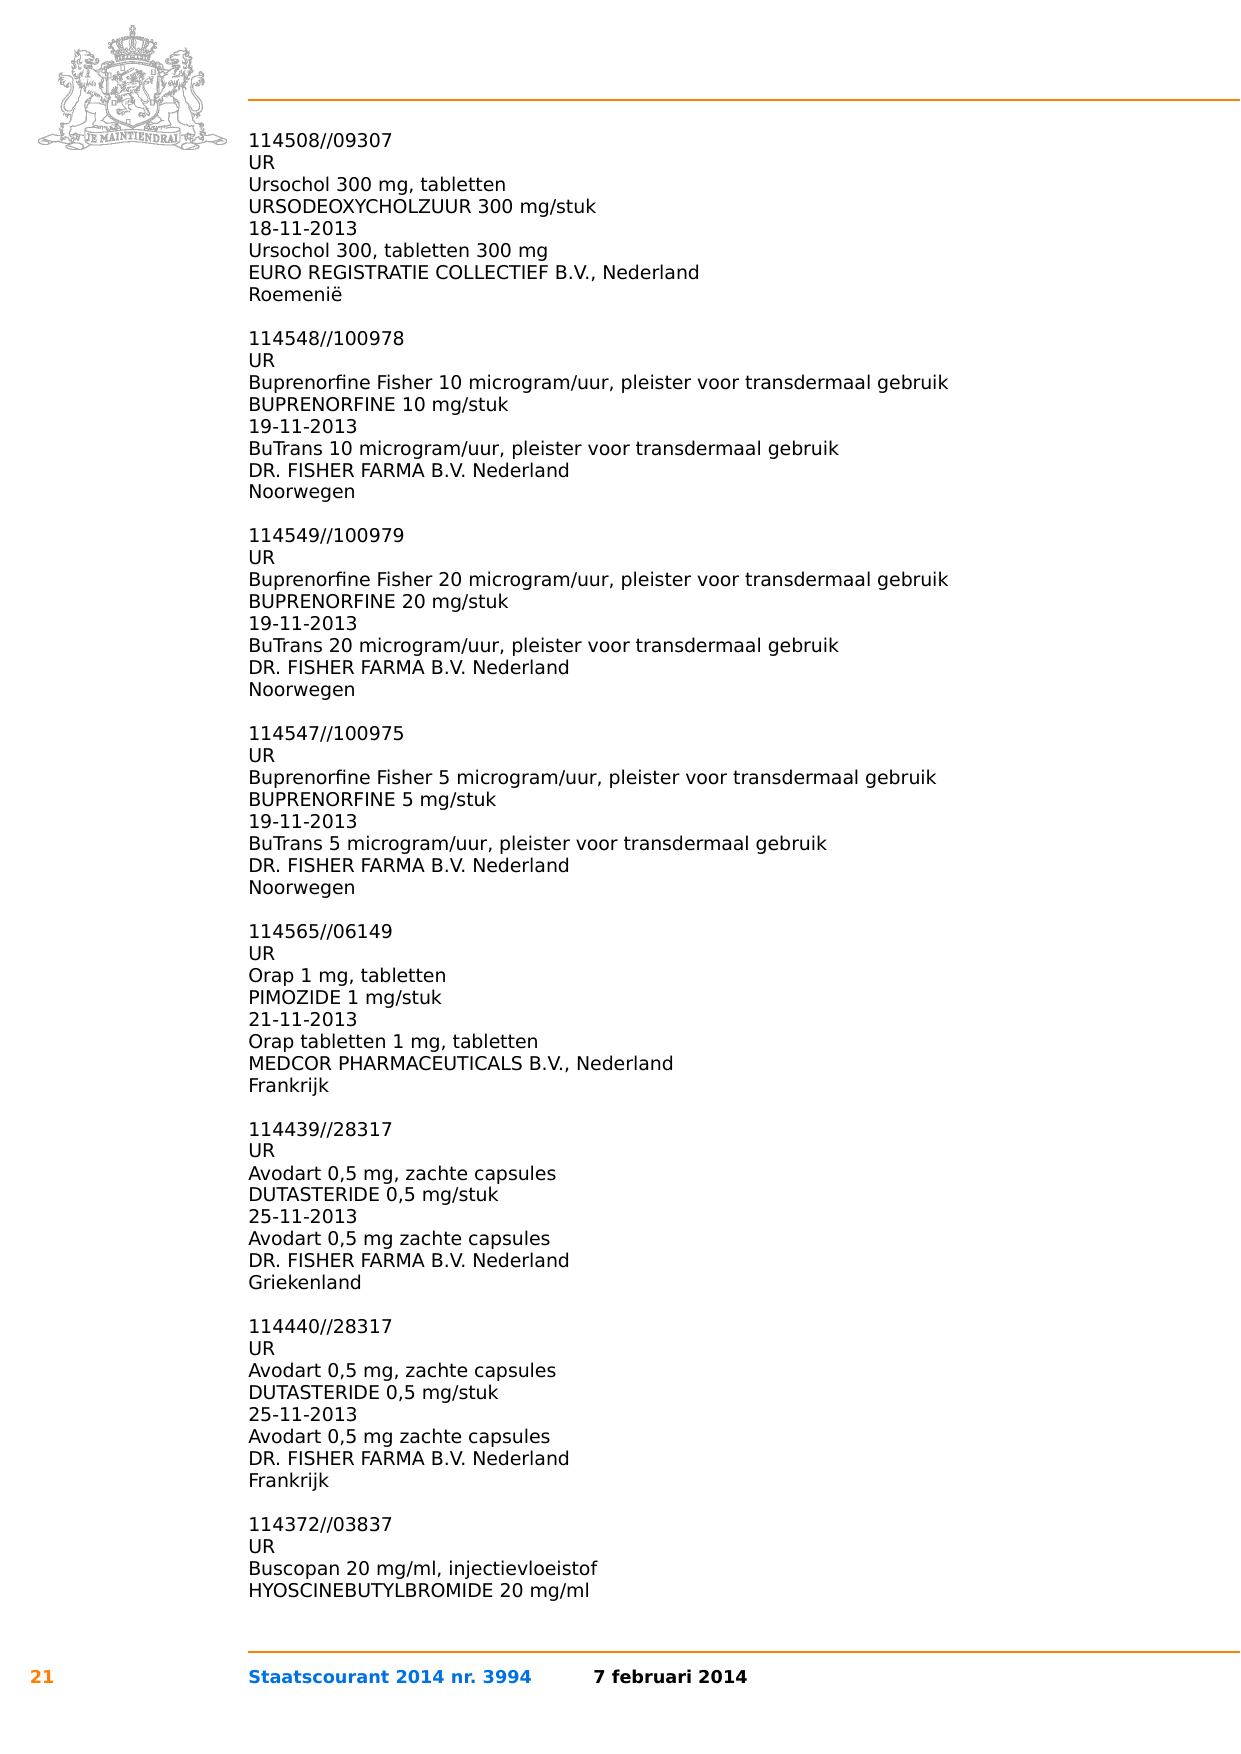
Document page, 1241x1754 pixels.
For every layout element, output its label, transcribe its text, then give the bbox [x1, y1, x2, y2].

text 114439//28317 [248, 1118, 1163, 1140]
text Buprenorfine Fisher 20 microgram/uur, pleister voor transdermaal gebruik [248, 569, 1163, 591]
text Griekenland [248, 1272, 1163, 1294]
text BuTrans 10 microgram/uur, pleister voor transdermaal gebruik [248, 437, 1163, 459]
text Avodart 0,5 mg zachte capsules [248, 1426, 1163, 1448]
text Roemenië [248, 284, 1163, 306]
text 114548//100978 [248, 328, 1163, 349]
text Buscopan 20 mg/ml, injectievloeistof [248, 1558, 1163, 1580]
text Noorwegen [248, 877, 1163, 899]
text UR [248, 1140, 1163, 1162]
text 19-11-2013 [248, 811, 1163, 833]
text DR. FISHER FARMA B.V. Nederland [248, 657, 1163, 679]
text DR. FISHER FARMA B.V. Nederland [248, 1448, 1163, 1470]
text DR. FISHER FARMA B.V. Nederland [248, 855, 1163, 877]
text Buprenorfine Fisher 10 microgram/uur, pleister voor transdermaal gebruik [248, 372, 1163, 393]
text UR [248, 1536, 1163, 1558]
text DUTASTERIDE 0,5 mg/stuk [248, 1382, 1163, 1404]
text Buprenorfine Fisher 5 microgram/uur, pleister voor transdermaal gebruik [248, 767, 1163, 789]
text URSODEOXYCHOLZUUR 300 mg/stuk [248, 196, 1163, 218]
text HYOSCINEBUTYLBROMIDE 20 mg/ml [248, 1580, 1163, 1602]
text 25-11-2013 [248, 1404, 1163, 1426]
text BUPRENORFINE 10 mg/stuk [248, 393, 1163, 416]
text 21-11-2013 [248, 1009, 1163, 1031]
text UR [248, 152, 1163, 174]
text DUTASTERIDE 0,5 mg/stuk [248, 1184, 1163, 1206]
text Orap 1 mg, tabletten [248, 965, 1163, 987]
text 19-11-2013 [248, 613, 1163, 635]
text 114549//100979 [248, 525, 1163, 547]
text Frankrijk [248, 1074, 1163, 1097]
text UR [248, 1338, 1163, 1360]
text 114440//28317 [248, 1316, 1163, 1338]
text MEDCOR PHARMACEUTICALS B.V., Nederland [248, 1053, 1163, 1074]
text 25-11-2013 [248, 1206, 1163, 1228]
text UR [248, 943, 1163, 965]
text Avodart 0,5 mg zachte capsules [248, 1228, 1163, 1250]
text UR [248, 547, 1163, 569]
text Ursochol 300, tabletten 300 mg [248, 240, 1163, 262]
text BUPRENORFINE 20 mg/stuk [248, 591, 1163, 613]
text BUPRENORFINE 5 mg/stuk [248, 789, 1163, 811]
text Frankrijk [248, 1470, 1163, 1492]
text UR [248, 745, 1163, 767]
text Ursochol 300 mg, tabletten [248, 174, 1163, 196]
text BuTrans 20 microgram/uur, pleister voor transdermaal gebruik [248, 635, 1163, 657]
text 18-11-2013 [248, 218, 1163, 240]
text Noorwegen [248, 679, 1163, 701]
text Orap tabletten 1 mg, tabletten [248, 1031, 1163, 1053]
text 114372//03837 [248, 1514, 1163, 1536]
text 114565//06149 [248, 921, 1163, 943]
text 19-11-2013 [248, 416, 1163, 437]
text DR. FISHER FARMA B.V. Nederland [248, 1250, 1163, 1272]
text BuTrans 5 microgram/uur, pleister voor transdermaal gebruik [248, 833, 1163, 855]
text 114547//100975 [248, 723, 1163, 745]
text DR. FISHER FARMA B.V. Nederland [248, 459, 1163, 481]
text Avodart 0,5 mg, zachte capsules [248, 1162, 1163, 1184]
text Avodart 0,5 mg, zachte capsules [248, 1360, 1163, 1382]
text EURO REGISTRATIE COLLECTIEF B.V., Nederland [248, 262, 1163, 284]
text 114508//09307 [248, 130, 1163, 152]
text UR [248, 349, 1163, 372]
text Noorwegen [248, 481, 1163, 503]
text PIMOZIDE 1 mg/stuk [248, 987, 1163, 1009]
picture [38, 25, 227, 150]
